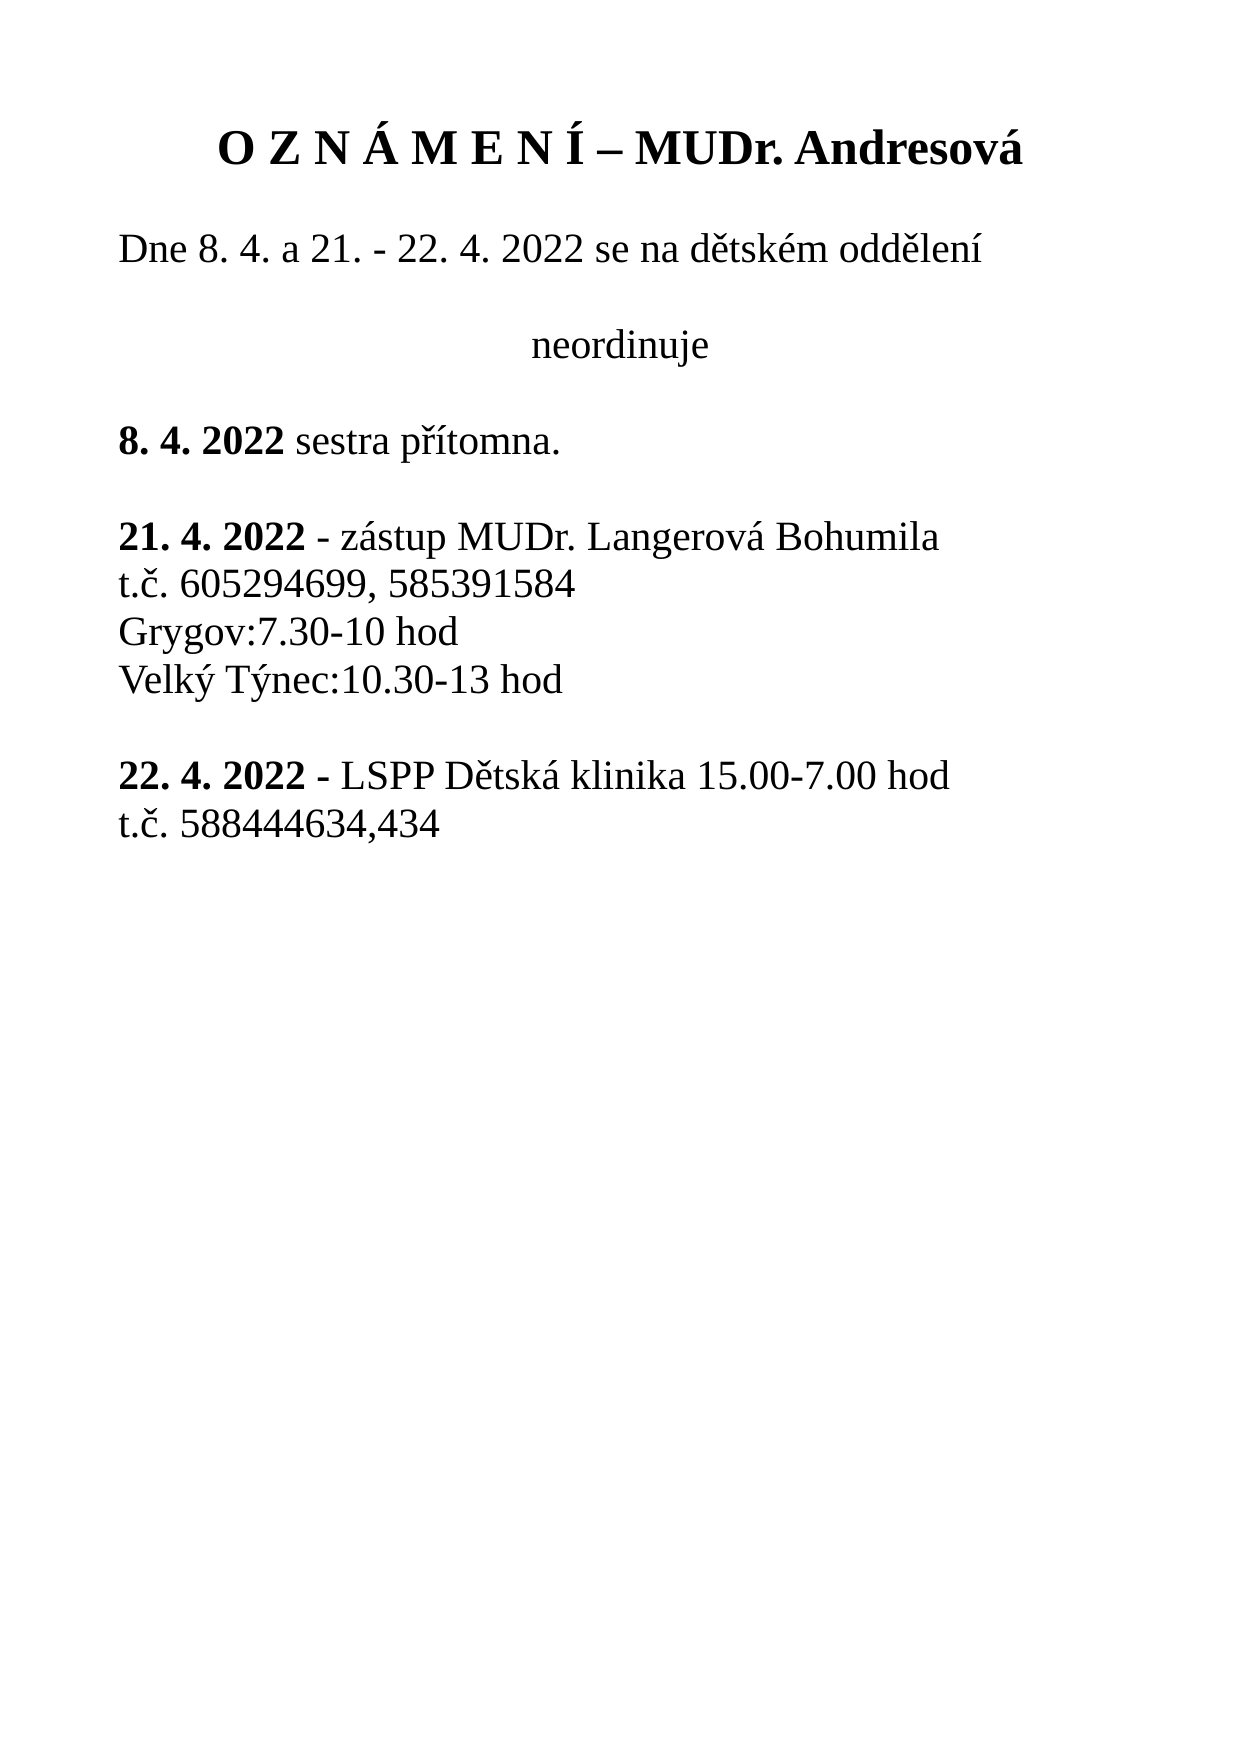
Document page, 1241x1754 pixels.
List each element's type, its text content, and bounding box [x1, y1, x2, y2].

text 22. 4. 2022 - LSPP Dětská klinika 15.00-7.00 hod [118, 751, 1122, 798]
text Grygov:7.30-10 hod [118, 607, 1122, 655]
text O Z N Á M E N Í – MUDr. Andresová [118, 118, 1122, 176]
text 21. 4. 2022 - zástup MUDr. Langerová Bohumila [118, 511, 1122, 559]
text Velký Týnec:10.30-13 hod [118, 655, 1122, 703]
text neordinuje [118, 319, 1122, 367]
text t.č. 588444634,434 [118, 798, 1122, 846]
text t.č. 605294699, 585391584 [118, 559, 1122, 607]
text Dne 8. 4. a 21. - 22. 4. 2022 se na dětském oddělení [118, 223, 1122, 271]
text 8. 4. 2022 sestra přítomna. [118, 415, 1122, 463]
